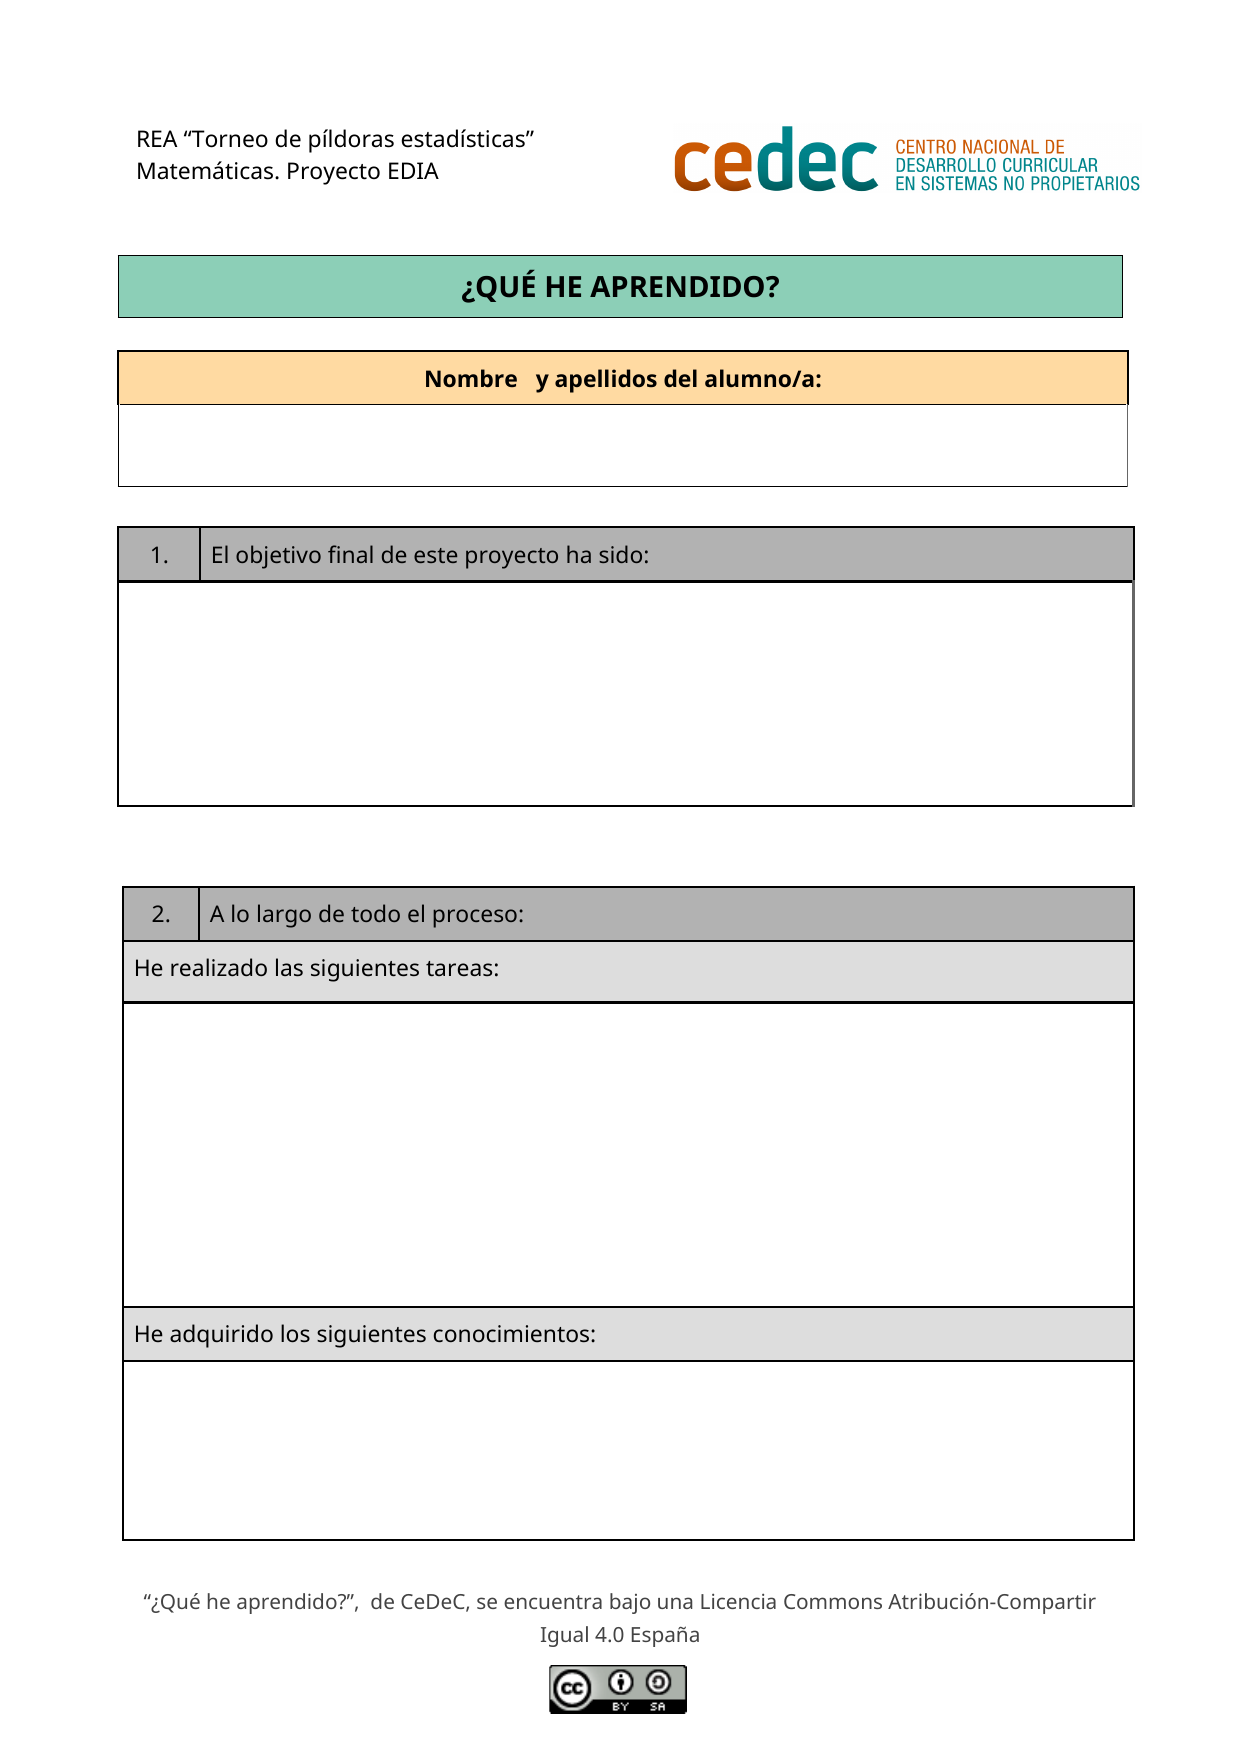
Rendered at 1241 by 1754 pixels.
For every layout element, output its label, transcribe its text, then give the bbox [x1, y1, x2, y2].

table_cell [119, 404, 1127, 486]
table_cell [119, 583, 1132, 805]
table_cell He adquirido los siguientes conocimientos: [124, 1308, 1133, 1360]
table_cell He realizado las siguientes tareas: [124, 942, 1133, 1001]
table_header ¿QUÉ HE APRENDIDO? [119, 256, 1122, 317]
table_header 1. [119, 528, 199, 580]
picture [549, 1665, 687, 1714]
table_header Nombre y apellidos del alumno/a: [119, 352, 1127, 404]
table_cell [124, 1004, 1133, 1306]
table_header 2. [124, 888, 198, 940]
table_header El objetivo final de este proyecto ha sido: [201, 528, 1133, 580]
picture [673, 123, 1142, 193]
table_header A lo largo de todo el proceso: [200, 888, 1133, 940]
table_cell [124, 1362, 1133, 1539]
